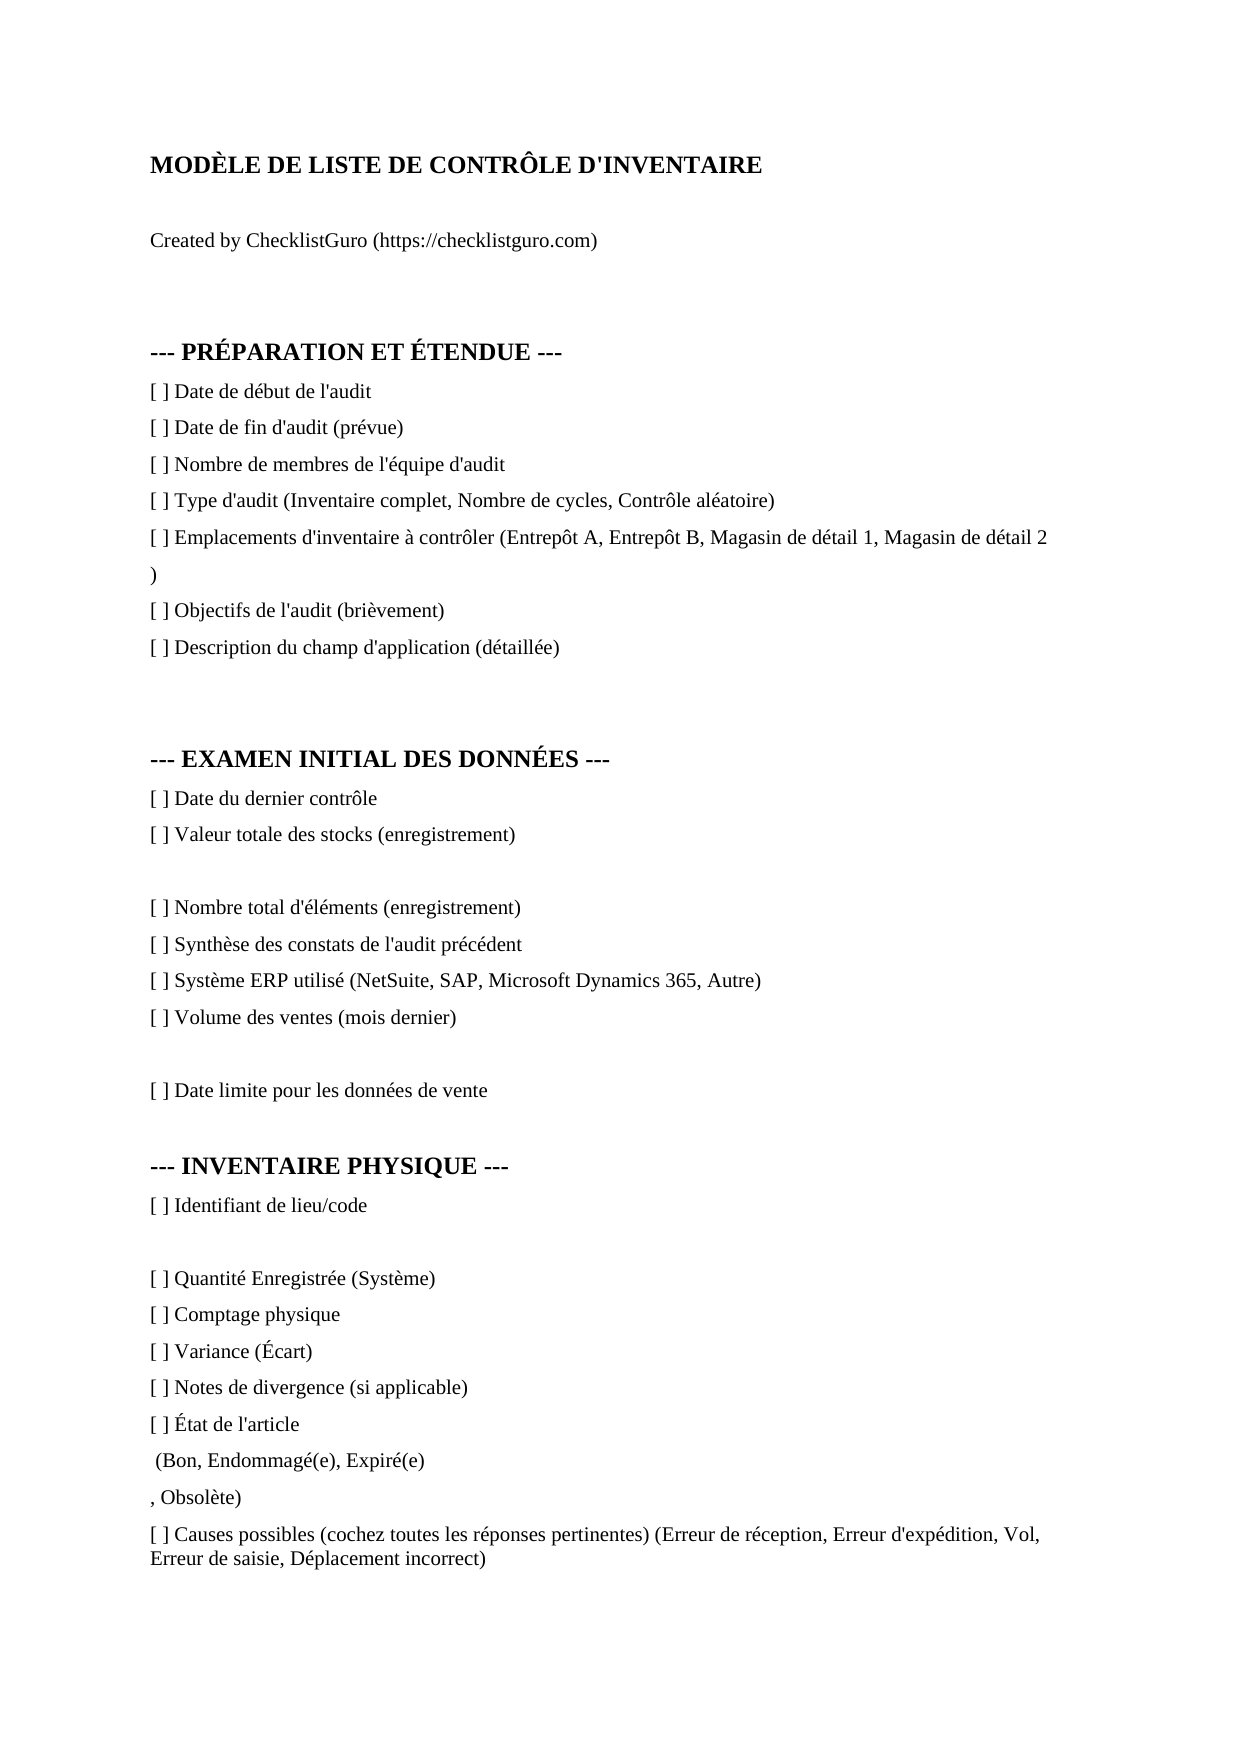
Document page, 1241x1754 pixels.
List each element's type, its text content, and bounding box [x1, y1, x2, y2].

text [ ] Nombre de membres de l'équipe d'audit [150, 452, 1090, 476]
text [ ] Causes possibles (cochez toutes les réponses pertinentes) (Erreur de réception, Erreur d'expédition, Vol, Erreur de saisie, Déplacement incorrect) [150, 1522, 1090, 1570]
text [ ] Date du dernier contrôle [150, 786, 1090, 810]
text [ ] Date de fin d'audit (prévue) [150, 415, 1090, 439]
text , Obsolète) [150, 1485, 1090, 1509]
text ) [150, 562, 1090, 586]
text --- INVENTAIRE PHYSIQUE --- [150, 1151, 1090, 1180]
text Created by ChecklistGuro (https://checklistguro.com) [150, 228, 1090, 252]
text [ ] Description du champ d'application (détaillée) [150, 635, 1090, 659]
text [ ] Identifiant de lieu/code [150, 1192, 1090, 1217]
text [ ] Date limite pour les données de vente [150, 1078, 1090, 1102]
text [ ] Synthèse des constats de l'audit précédent [150, 932, 1090, 956]
text [ ] Notes de divergence (si applicable) [150, 1375, 1090, 1399]
text [ ] Objectifs de l'audit (brièvement) [150, 598, 1090, 622]
text MODÈLE DE LISTE DE CONTRÔLE D'INVENTAIRE [150, 150, 1090, 179]
text --- EXAMEN INITIAL DES DONNÉES --- [150, 744, 1090, 773]
text [ ] État de l'article [150, 1412, 1090, 1436]
text --- PRÉPARATION ET ÉTENDUE --- [150, 337, 1090, 366]
text [ ] Volume des ventes (mois dernier) [150, 1005, 1090, 1029]
text [ ] Emplacements d'inventaire à contrôler (Entrepôt A, Entrepôt B, Magasin de détail 1, Magasin de détail 2 [150, 525, 1090, 549]
text [ ] Variance (Écart) [150, 1339, 1090, 1363]
text [ ] Nombre total d'éléments (enregistrement) [150, 895, 1090, 919]
text [ ] Date de début de l'audit [150, 379, 1090, 403]
text [ ] Valeur totale des stocks (enregistrement) [150, 822, 1090, 846]
text [ ] Quantité Enregistrée (Système) [150, 1266, 1090, 1290]
text [ ] Comptage physique [150, 1302, 1090, 1326]
text [ ] Système ERP utilisé (NetSuite, SAP, Microsoft Dynamics 365, Autre) [150, 968, 1090, 992]
text [ ] Type d'audit (Inventaire complet, Nombre de cycles, Contrôle aléatoire) [150, 488, 1090, 512]
text (Bon, Endommagé(e), Expiré(e) [150, 1448, 1090, 1472]
